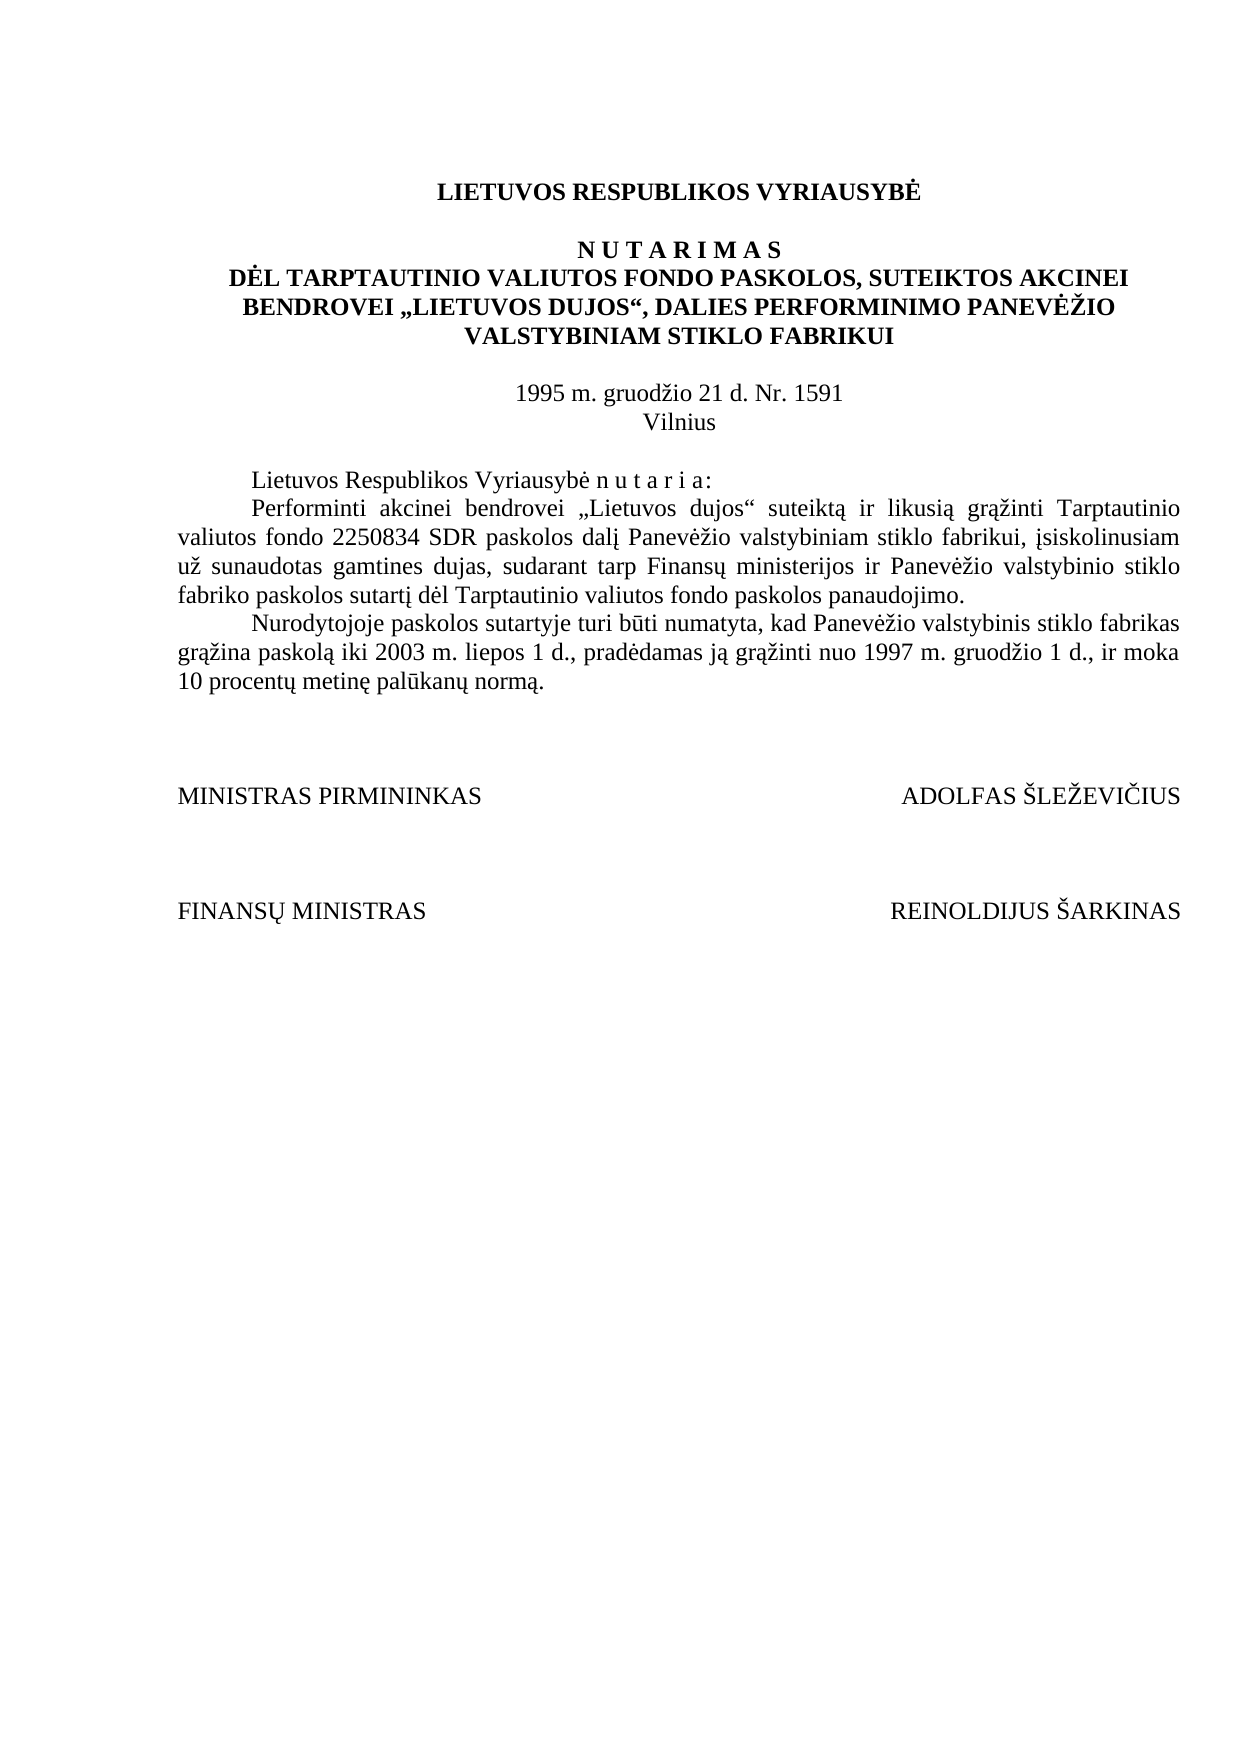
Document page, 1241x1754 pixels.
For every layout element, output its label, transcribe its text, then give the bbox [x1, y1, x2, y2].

text LIETUVOS RESPUBLIKOS VYRIAUSYBĖ [177, 177, 1181, 206]
text FINANSŲ MINISTRAS REINOLDIJUS ŠARKINAS [177, 896, 1181, 925]
text Vilnius [177, 407, 1181, 436]
text Performinti akcinei bendrovei „Lietuvos dujos“ suteiktą ir likusią grąžinti Tarptautinio valiutos fondo 2250834 SDR paskolos dalį Panevėžio valstybiniam stiklo fabrikui, įsiskolinusiam už sunaudotas gamtines dujas, sudarant tarp Finansų ministerijos ir Panevėžio valstybinio stiklo fabriko paskolos sutartį dėl Tarptautinio valiutos fondo paskolos panaudojimo. [177, 493, 1181, 608]
text 1995 m. gruodžio 21 d. Nr. 1591 [177, 378, 1181, 407]
text Nurodytojoje paskolos sutartyje turi būti numatyta, kad Panevėžio valstybinis stiklo fabrikas grąžina paskolą iki 2003 m. liepos 1 d., pradėdamas ją grąžinti nuo 1997 m. gruodžio 1 d., ir moka 10 procentų metinę palūkanų normą. [177, 608, 1181, 695]
text MINISTRAS PIRMININKAS ADOLFAS ŠLEŽEVIČIUS [177, 781, 1181, 810]
text DĖL TARPTAUTINIO VALIUTOS FONDO PASKOLOS, SUTEIKTOS AKCINEI BENDROVEI „LIETUVOS DUJOS“, DALIES PERFORMINIMO PANEVĖŽIO VALSTYBINIAM STIKLO FABRIKUI [177, 263, 1181, 350]
text N U T A R I M A S [177, 235, 1181, 263]
text Lietuvos Respublikos Vyriausybė nutaria: [177, 465, 1181, 493]
